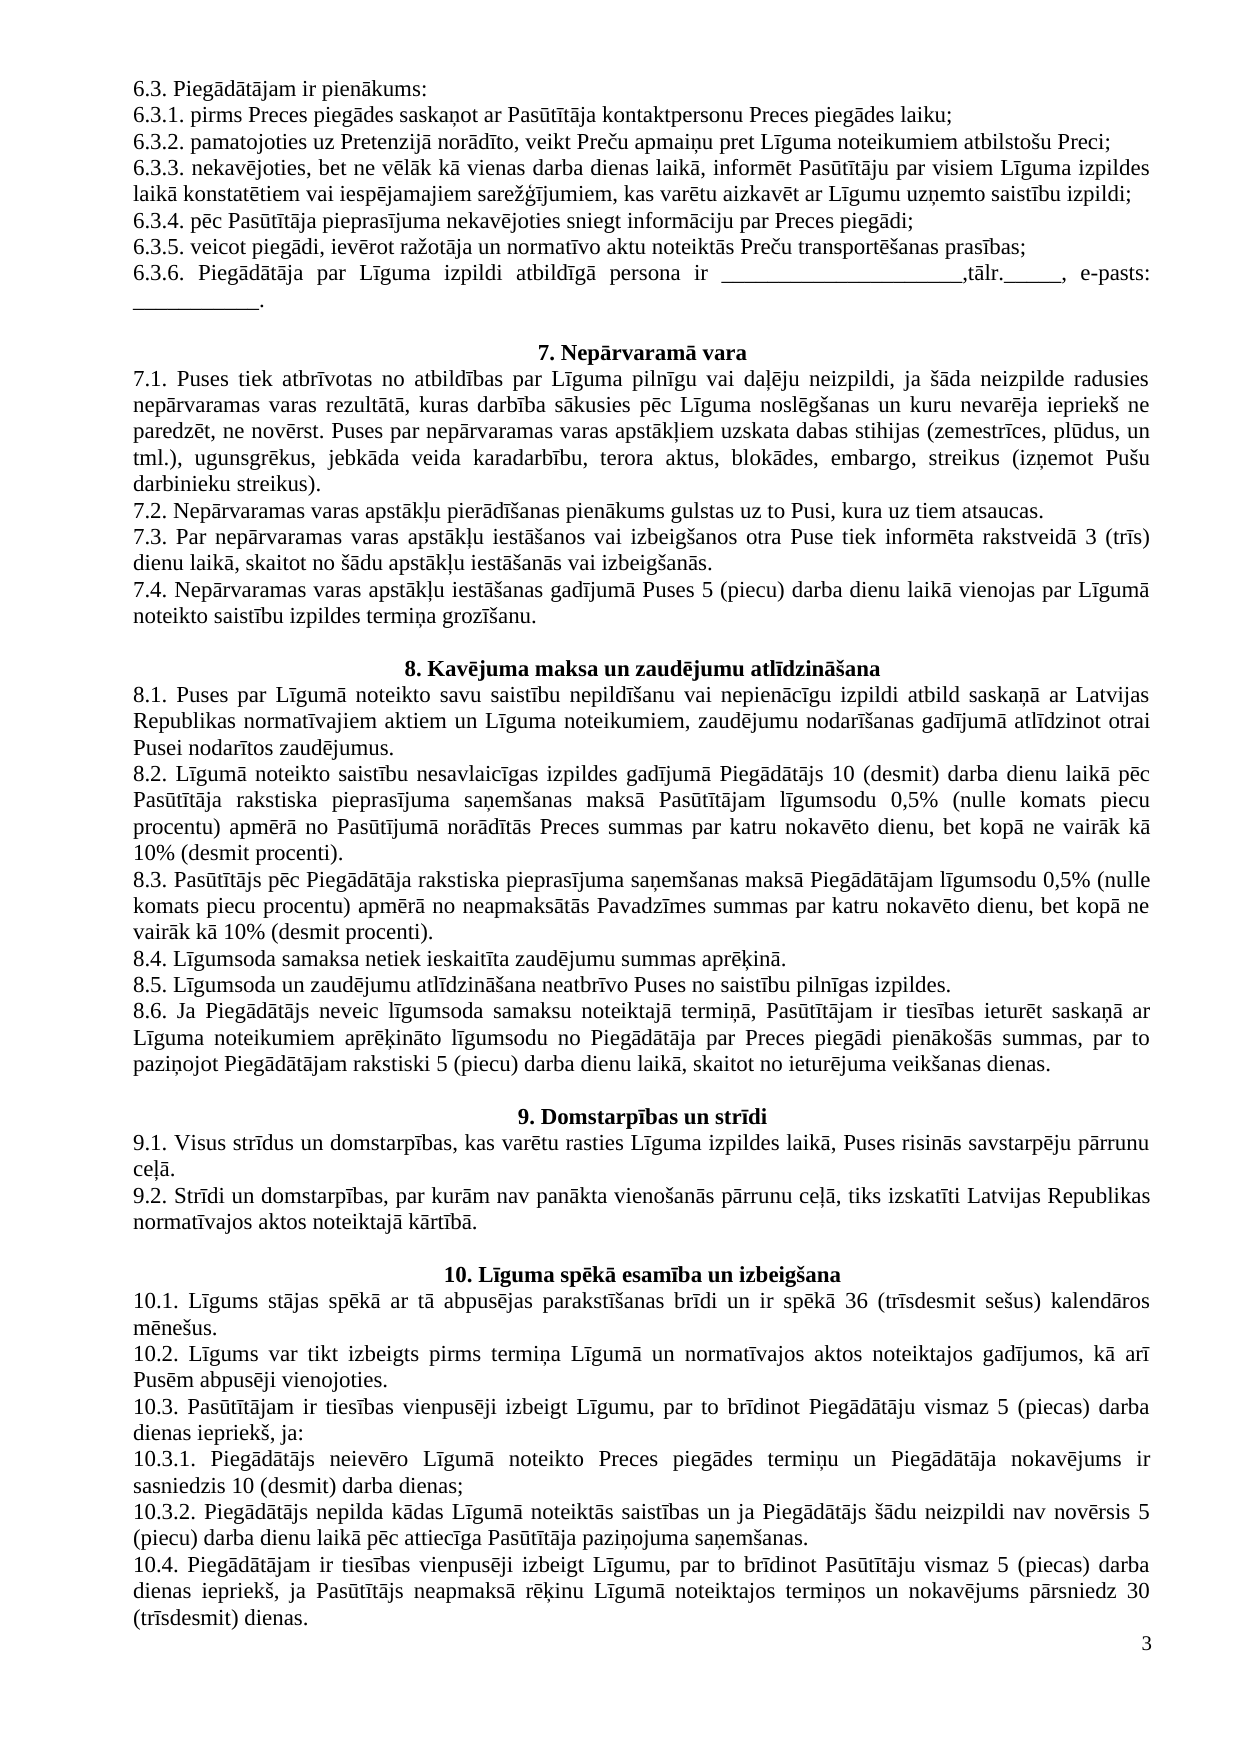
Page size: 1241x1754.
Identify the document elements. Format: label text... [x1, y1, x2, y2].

text 8. Kavējuma maksa un zaudējumu atlīdzināšana [133, 655, 1152, 681]
text 6.3.3. nekavējoties, bet ne vēlāk kā vienas darba dienas laikā, informēt Pasūtītāju par visiem Līguma izpildes laikā konstatētiem vai iespējamajiem sarežģījumiem, kas varētu aizkavēt ar Līgumu uzņemto saistību izpildi; [133, 154, 1152, 207]
text 7. Nepārvaramā vara [133, 338, 1152, 365]
text 8.3. Pasūtītājs pēc Piegādātāja rakstiska pieprasījuma saņemšanas maksā Piegādātājam līgumsodu 0,5% (nulle komats piecu procentu) apmērā no neapmaksātās Pavadzīmes summas par katru nokavēto dienu, bet kopā ne vairāk kā 10% (desmit procenti). [133, 866, 1152, 945]
text 6.3.2. pamatojoties uz Pretenzijā norādīto, veikt Preču apmaiņu pret Līguma noteikumiem atbilstošu Preci; [133, 128, 1152, 154]
text 10.4. Piegādātājam ir tiesības vienpusēji izbeigt Līgumu, par to brīdinot Pasūtītāju vismaz 5 (piecas) darba dienas iepriekš, ja Pasūtītājs neapmaksā rēķinu Līgumā noteiktajos termiņos un nokavējums pārsniedz 30 (trīsdesmit) dienas. [133, 1551, 1152, 1630]
text 7.3. Par nepārvaramas varas apstākļu iestāšanos vai izbeigšanos otra Puse tiek informēta rakstveidā 3 (trīs) dienu laikā, skaitot no šādu apstākļu iestāšanās vai izbeigšanās. [133, 523, 1152, 576]
text 10.1. Līgums stājas spēkā ar tā abpusējas parakstīšanas brīdi un ir spēkā 36 (trīsdesmit sešus) kalendāros mēnešus. [133, 1287, 1152, 1340]
text 7.2. Nepārvaramas varas apstākļu pierādīšanas pienākums gulstas uz to Pusi, kura uz tiem atsaucas. [133, 497, 1152, 523]
text 8.4. Līgumsoda samaksa netiek ieskaitīta zaudējumu summas aprēķinā. [133, 945, 1152, 971]
text 9.1. Visus strīdus un domstarpības, kas varētu rasties Līguma izpildes laikā, Puses risinās savstarpēju pārrunu ceļā. [133, 1129, 1152, 1182]
text 8.1. Puses par Līgumā noteikto savu saistību nepildīšanu vai nepienācīgu izpildi atbild saskaņā ar Latvijas Republikas normatīvajiem aktiem un Līguma noteikumiem, zaudējumu nodarīšanas gadījumā atlīdzinot otrai Pusei nodarītos zaudējumus. [133, 681, 1152, 760]
text 8.2. Līgumā noteikto saistību nesavlaicīgas izpildes gadījumā Piegādātājs 10 (desmit) darba dienu laikā pēc Pasūtītāja rakstiska pieprasījuma saņemšanas maksā Pasūtītājam līgumsodu 0,5% (nulle komats piecu procentu) apmērā no Pasūtījumā norādītās Preces summas par katru nokavēto dienu, bet kopā ne vairāk kā 10% (desmit procenti). [133, 760, 1152, 866]
text 10.3.2. Piegādātājs nepilda kādas Līgumā noteiktās saistības un ja Piegādātājs šādu neizpildi nav novērsis 5 (piecu) darba dienu laikā pēc attiecīga Pasūtītāja paziņojuma saņemšanas. [133, 1498, 1152, 1551]
text 9. Domstarpības un strīdi [133, 1103, 1152, 1129]
text 7.1. Puses tiek atbrīvotas no atbildības par Līguma pilnīgu vai daļēju neizpildi, ja šāda neizpilde radusies nepārvaramas varas rezultātā, kuras darbība sākusies pēc Līguma noslēgšanas un kuru nevarēja iepriekš ne paredzēt, ne novērst. Puses par nepārvaramas varas apstākļiem uzskata dabas stihijas (zemestrīces, plūdus, un tml.), ugunsgrēkus, jebkāda veida karadarbību, terora aktus, blokādes, embargo, streikus (izņemot Pušu darbinieku streikus). [133, 365, 1152, 497]
text 6.3.5. veicot piegādi, ievērot ražotāja un normatīvo aktu noteiktās Preču transportēšanas prasības; [133, 233, 1152, 259]
text 6.3. Piegādātājam ir pienākums: [133, 75, 1152, 101]
text 10.3.1. Piegādātājs neievēro Līgumā noteikto Preces piegādes termiņu un Piegādātāja nokavējums ir sasniedzis 10 (desmit) darba dienas; [133, 1445, 1152, 1498]
text 6.3.1. pirms Preces piegādes saskaņot ar Pasūtītāja kontaktpersonu Preces piegādes laiku; [133, 101, 1152, 128]
text 10.3. Pasūtītājam ir tiesības vienpusēji izbeigt Līgumu, par to brīdinot Piegādātāju vismaz 5 (piecas) darba dienas iepriekš, ja: [133, 1393, 1152, 1445]
text 6.3.6. Piegādātāja par Līguma izpildi atbildīgā persona ir _____________________,tālr._____, e-pasts: ___________. [133, 259, 1152, 312]
text 10.2. Līgums var tikt izbeigts pirms termiņa Līgumā un normatīvajos aktos noteiktajos gadījumos, kā arī Pusēm abpusēji vienojoties. [133, 1340, 1152, 1393]
text 8.5. Līgumsoda un zaudējumu atlīdzināšana neatbrīvo Puses no saistību pilnīgas izpildes. [133, 971, 1152, 997]
text 9.2. Strīdi un domstarpības, par kurām nav panākta vienošanās pārrunu ceļā, tiks izskatīti Latvijas Republikas normatīvajos aktos noteiktajā kārtībā. [133, 1182, 1152, 1234]
text 6.3.4. pēc Pasūtītāja pieprasījuma nekavējoties sniegt informāciju par Preces piegādi; [133, 207, 1152, 233]
text 8.6. Ja Piegādātājs neveic līgumsoda samaksu noteiktajā termiņā, Pasūtītājam ir tiesības ieturēt saskaņā ar Līguma noteikumiem aprēķināto līgumsodu no Piegādātāja par Preces piegādi pienākošās summas, par to paziņojot Piegādātājam rakstiski 5 (piecu) darba dienu laikā, skaitot no ieturējuma veikšanas dienas. [133, 997, 1152, 1076]
text 10. Līguma spēkā esamība un izbeigšana [133, 1261, 1152, 1287]
text 7.4. Nepārvaramas varas apstākļu iestāšanas gadījumā Puses 5 (piecu) darba dienu laikā vienojas par Līgumā noteikto saistību izpildes termiņa grozīšanu. [133, 576, 1152, 628]
